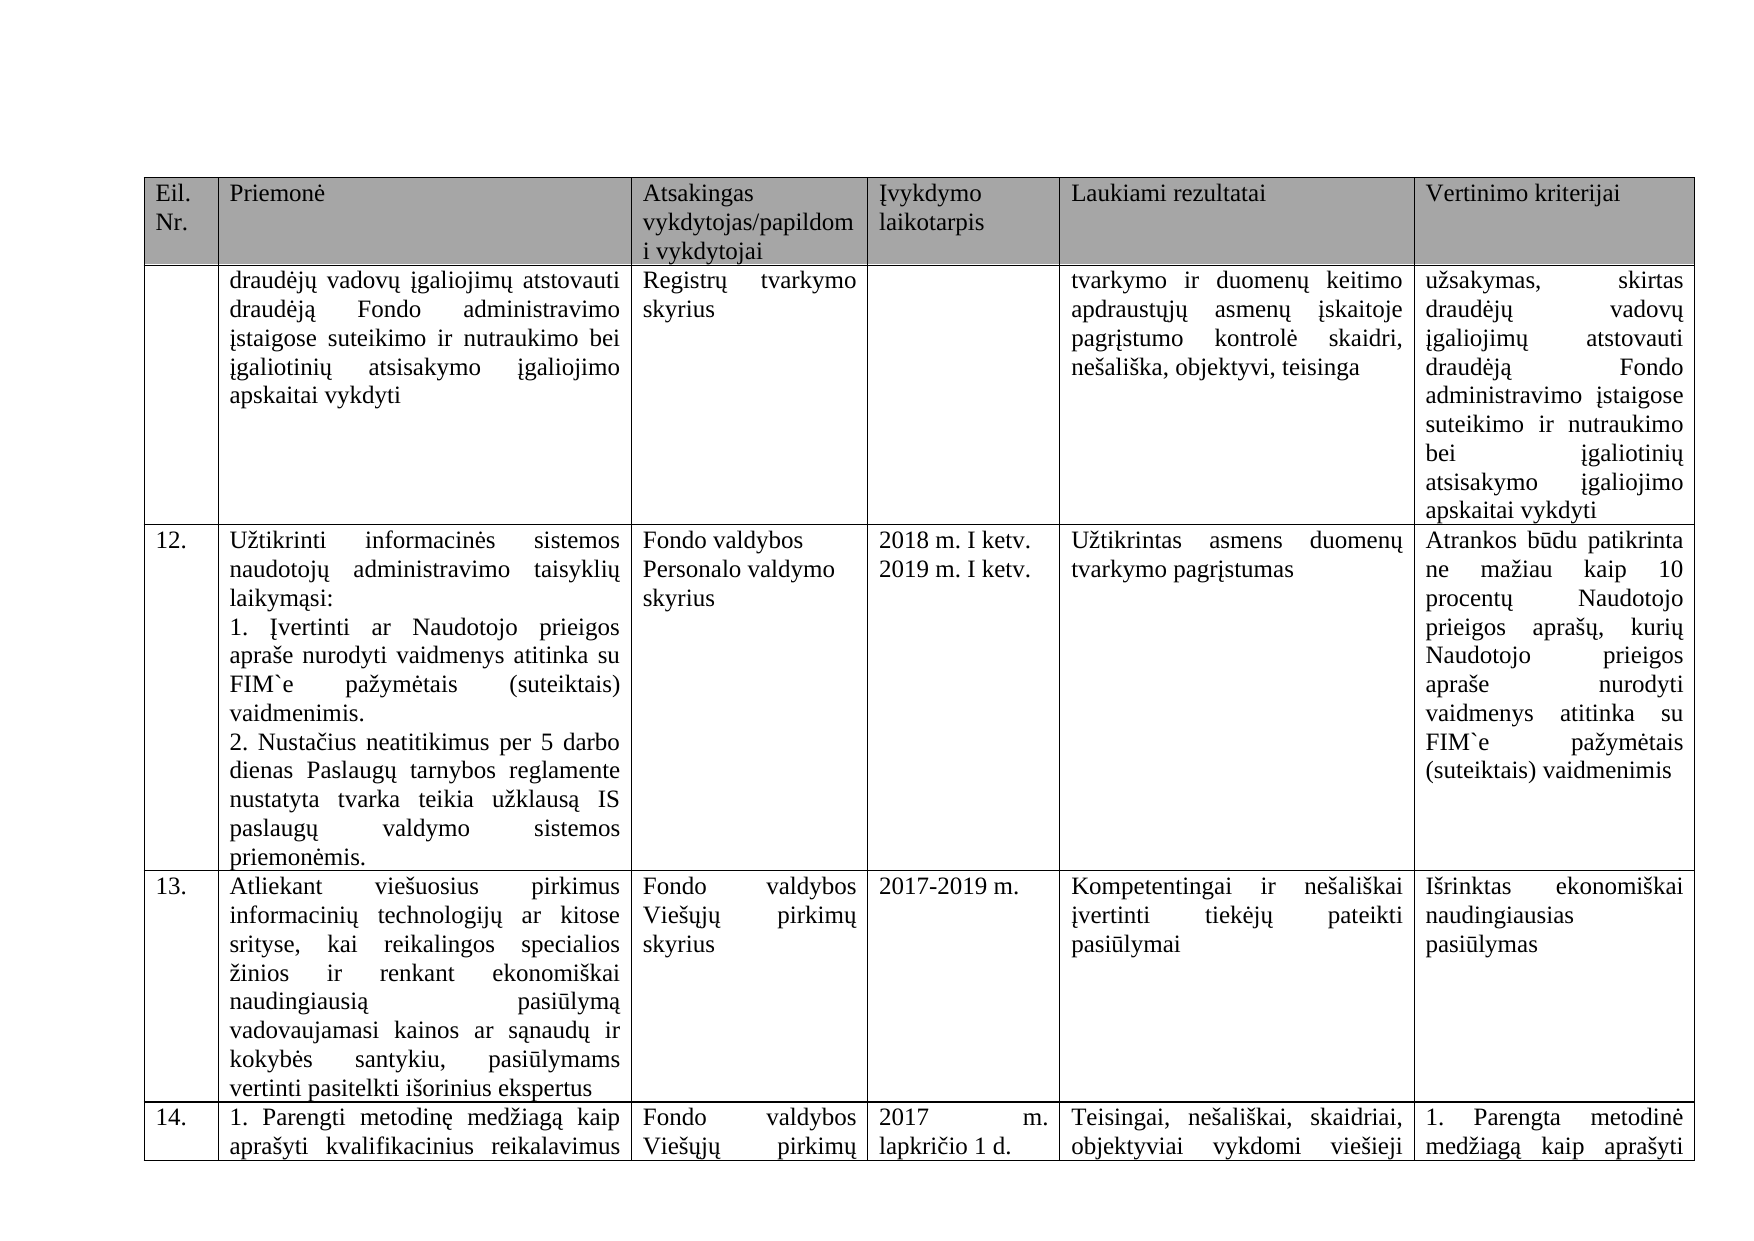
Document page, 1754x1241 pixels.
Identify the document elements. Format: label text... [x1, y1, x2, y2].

table_cell 13. [145, 871, 218, 1101]
table_cell 12. [145, 525, 218, 870]
table_cell tvarkymo ir duomenų keitimo apdraustųjų asmenų įskaitoje pagrįstumo kontrolė skaidri, nešališka, objektyvi, teisinga [1060, 266, 1414, 524]
table_cell [145, 266, 218, 524]
table_cell 1. Parengti metodinę medžiagą kaip aprašyti kvalifikacinius reikalavimus [219, 1103, 631, 1160]
table_cell 2017 m. lapkričio 1 d. [868, 1103, 1059, 1160]
table_cell [868, 266, 1059, 524]
table_cell draudėjų vadovų įgaliojimų atstovauti draudėją Fondo administravimo įstaigose suteikimo ir nutraukimo bei įgaliotinių atsisakymo įgaliojimo apskaitai vykdyti [219, 266, 631, 524]
table_cell užsakymas, skirtas draudėjų vadovų įgaliojimų atstovauti draudėją Fondo administravimo įstaigose suteikimo ir nutraukimo bei įgaliotinių atsisakymo įgaliojimo apskaitai vykdyti [1415, 266, 1694, 524]
table_cell 2018 m. I ketv. 2019 m. I ketv. [868, 525, 1059, 870]
table_cell Fondo valdybos Viešųjų pirkimų skyrius [632, 871, 867, 1101]
table_cell Fondo valdybos Personalo valdymo skyrius [632, 525, 867, 870]
table_header Eil. Nr. [145, 178, 218, 264]
table_header Vertinimo kriterijai [1415, 178, 1694, 264]
table_cell Kompetentingai ir nešališkai įvertinti tiekėjų pateikti pasiūlymai [1060, 871, 1414, 1101]
table_cell Užtikrinti informacinės sistemos naudotojų administravimo taisyklių laikymąsi: 1. Įvertinti ar Naudotojo prieigos apraše nurodyti vaidmenys atitinka su FIM`e pažymėtais (suteiktais) vaidmenimis. 2. Nustačius neatitikimus per 5 darbo dienas Paslaugų tarnybos reglamente nustatyta tvarka teikia užklausą IS paslaugų valdymo sistemos priemonėmis. [219, 525, 631, 870]
table_cell 1. Parengta metodinė medžiagą kaip aprašyti [1415, 1103, 1694, 1160]
table_cell Fondo valdybos Viešųjų pirkimų [632, 1103, 867, 1160]
table_cell Užtikrintas asmens duomenų tvarkymo pagrįstumas [1060, 525, 1414, 870]
table_header Įvykdymo laikotarpis [868, 178, 1059, 264]
table_cell 14. [145, 1103, 218, 1160]
table_cell Atliekant viešuosius pirkimus informacinių technologijų ar kitose srityse, kai reikalingos specialios žinios ir renkant ekonomiškai naudingiausią pasiūlymą vadovaujamasi kainos ar sąnaudų ir kokybės santykiu, pasiūlymams vertinti pasitelkti išorinius ekspertus [219, 871, 631, 1101]
table_cell Registrų tvarkymo skyrius [632, 266, 867, 524]
table_header Priemonė [219, 178, 631, 264]
table_cell 2017-2019 m. [868, 871, 1059, 1101]
table_header Laukiami rezultatai [1060, 178, 1414, 264]
table_cell Teisingai, nešališkai, skaidriai, objektyviai vykdomi viešieji [1060, 1103, 1414, 1160]
table_cell Atrankos būdu patikrinta ne mažiau kaip 10 procentų Naudotojo prieigos aprašų, kurių Naudotojo prieigos apraše nurodyti vaidmenys atitinka su FIM`e pažymėtais (suteiktais) vaidmenimis [1415, 525, 1694, 870]
table_cell Išrinktas ekonomiškai naudingiausias pasiūlymas [1415, 871, 1694, 1101]
table_header Atsakingas vykdytojas/papildomi vykdytojai [632, 178, 867, 264]
